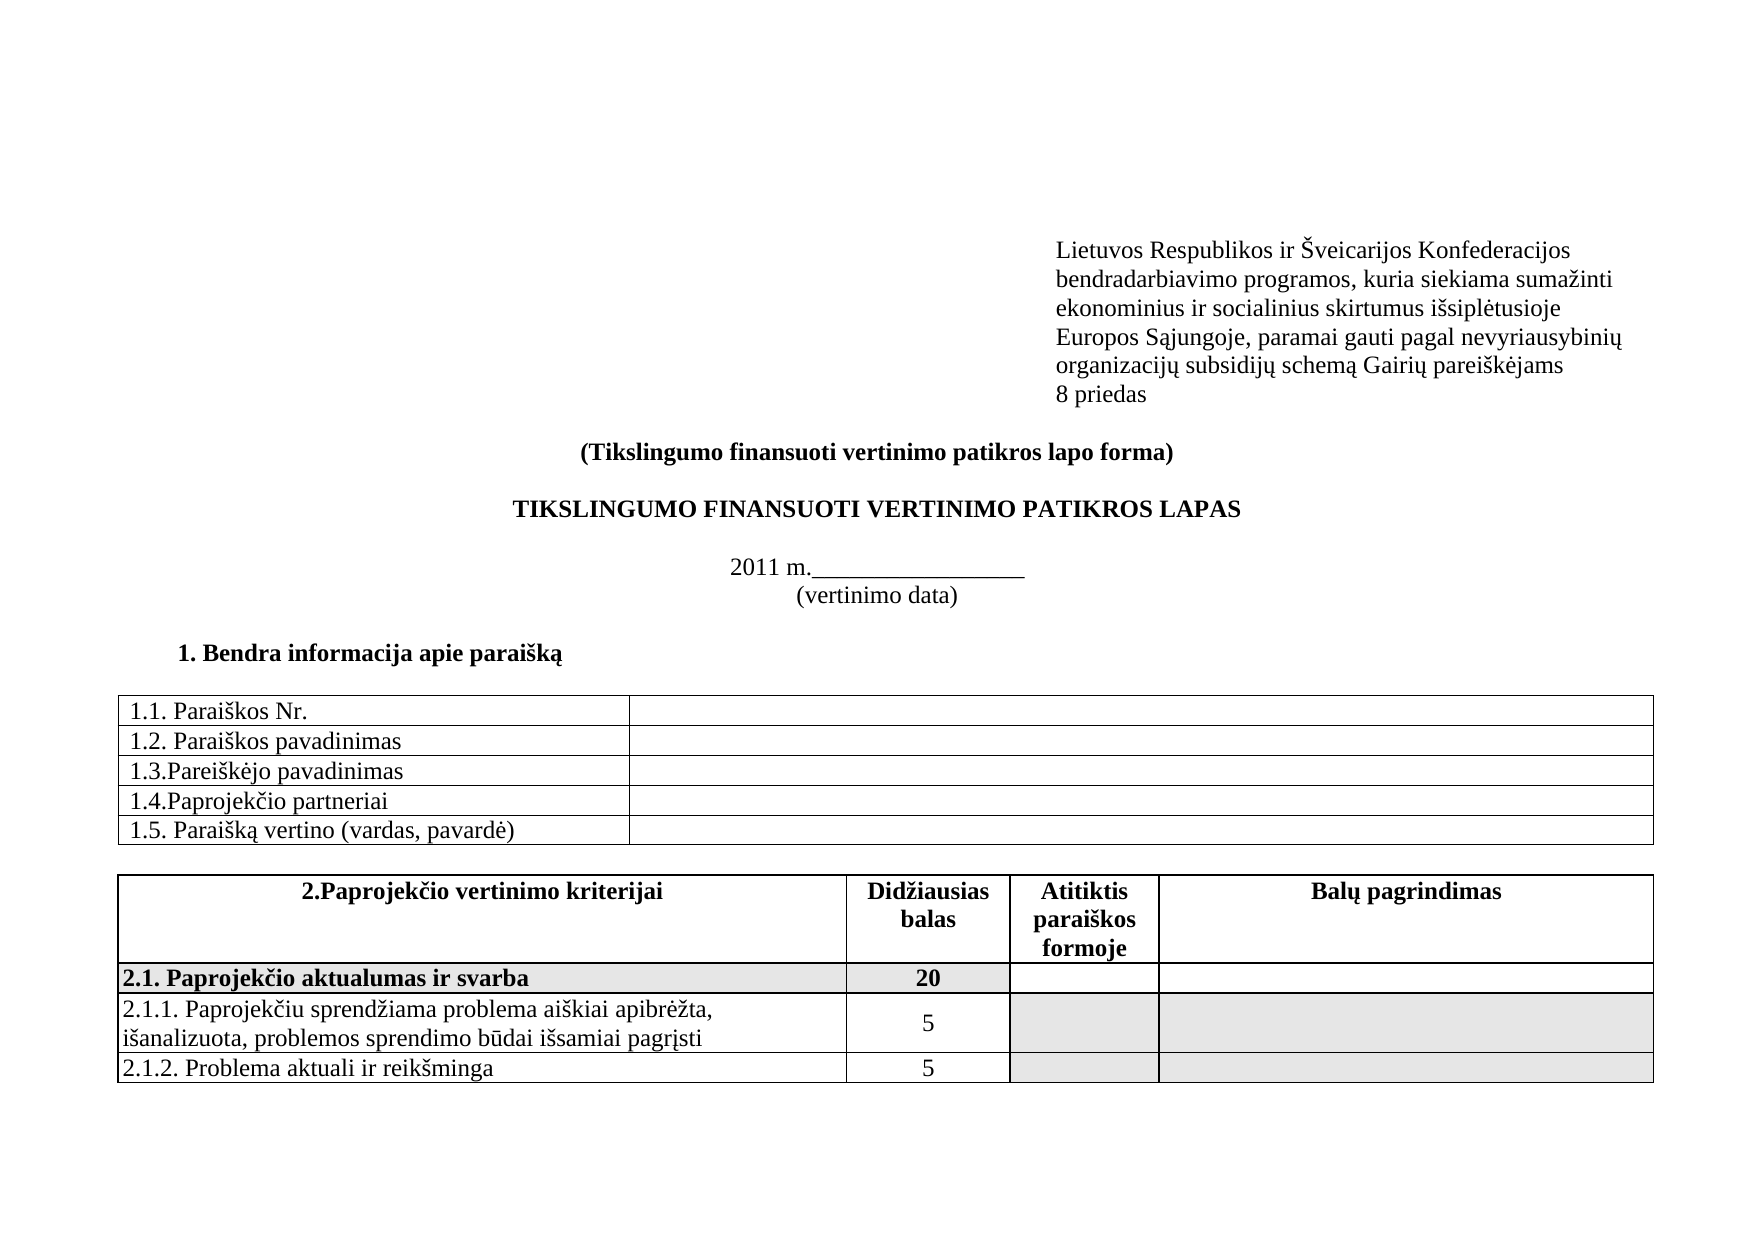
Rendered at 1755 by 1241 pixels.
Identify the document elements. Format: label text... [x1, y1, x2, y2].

text 8 priedas [1056, 379, 1636, 408]
table_header 2.Paprojekčio vertinimo kriterijai [119, 876, 846, 962]
table_cell [630, 756, 1653, 785]
text (Tikslingumo finansuoti vertinimo patikros lapo forma) [118, 437, 1636, 465]
text 2011 m._________________ [118, 552, 1636, 580]
text ekonominius ir socialinius skirtumus išsiplėtusioje [1056, 293, 1636, 322]
text (vertinimo data) [118, 580, 1636, 609]
table_cell [1160, 994, 1653, 1051]
table_header Atitiktis paraiškos formoje [1011, 876, 1158, 962]
table_cell [1011, 1053, 1158, 1082]
table_header Balų pagrindimas [1160, 876, 1653, 962]
text Europos Sąjungoje, paramai gauti pagal nevyriausybinių organizacijų subsidijų schemą Gairių pareiškėjams [1056, 322, 1636, 379]
table_cell [1160, 964, 1653, 992]
table_header [630, 696, 1653, 725]
table_cell 5 [847, 1053, 1009, 1082]
table_cell 2.1.2. Problema aktuali ir reikšminga [119, 1053, 846, 1082]
table_cell [1011, 964, 1158, 992]
table_cell 2.1. Paprojekčio aktualumas ir svarba [119, 964, 846, 992]
table_cell 20 [847, 964, 1009, 992]
table_cell [630, 786, 1653, 814]
table_cell [630, 816, 1653, 844]
table_cell [630, 726, 1653, 755]
text bendradarbiavimo programos, kuria siekiama sumažinti [1056, 264, 1636, 293]
text 1. Bendra informacija apie paraišką [118, 638, 1636, 667]
table_cell [1160, 1053, 1653, 1082]
text Lietuvos Respublikos ir Šveicarijos Konfederacijos [1056, 235, 1636, 264]
table_cell 2.1.1. Paprojekčiu sprendžiama problema aiškiai apibrėžta, išanalizuota, problemos sprendimo būdai išsamiai pagrįsti [119, 994, 846, 1051]
text TIKSLINGUMO FINANSUOTI VERTINIMO PATIKROS LAPAS [118, 494, 1636, 523]
table_header Didžiausias balas [847, 876, 1009, 962]
table_cell 5 [847, 994, 1009, 1051]
table_cell [1011, 994, 1158, 1051]
